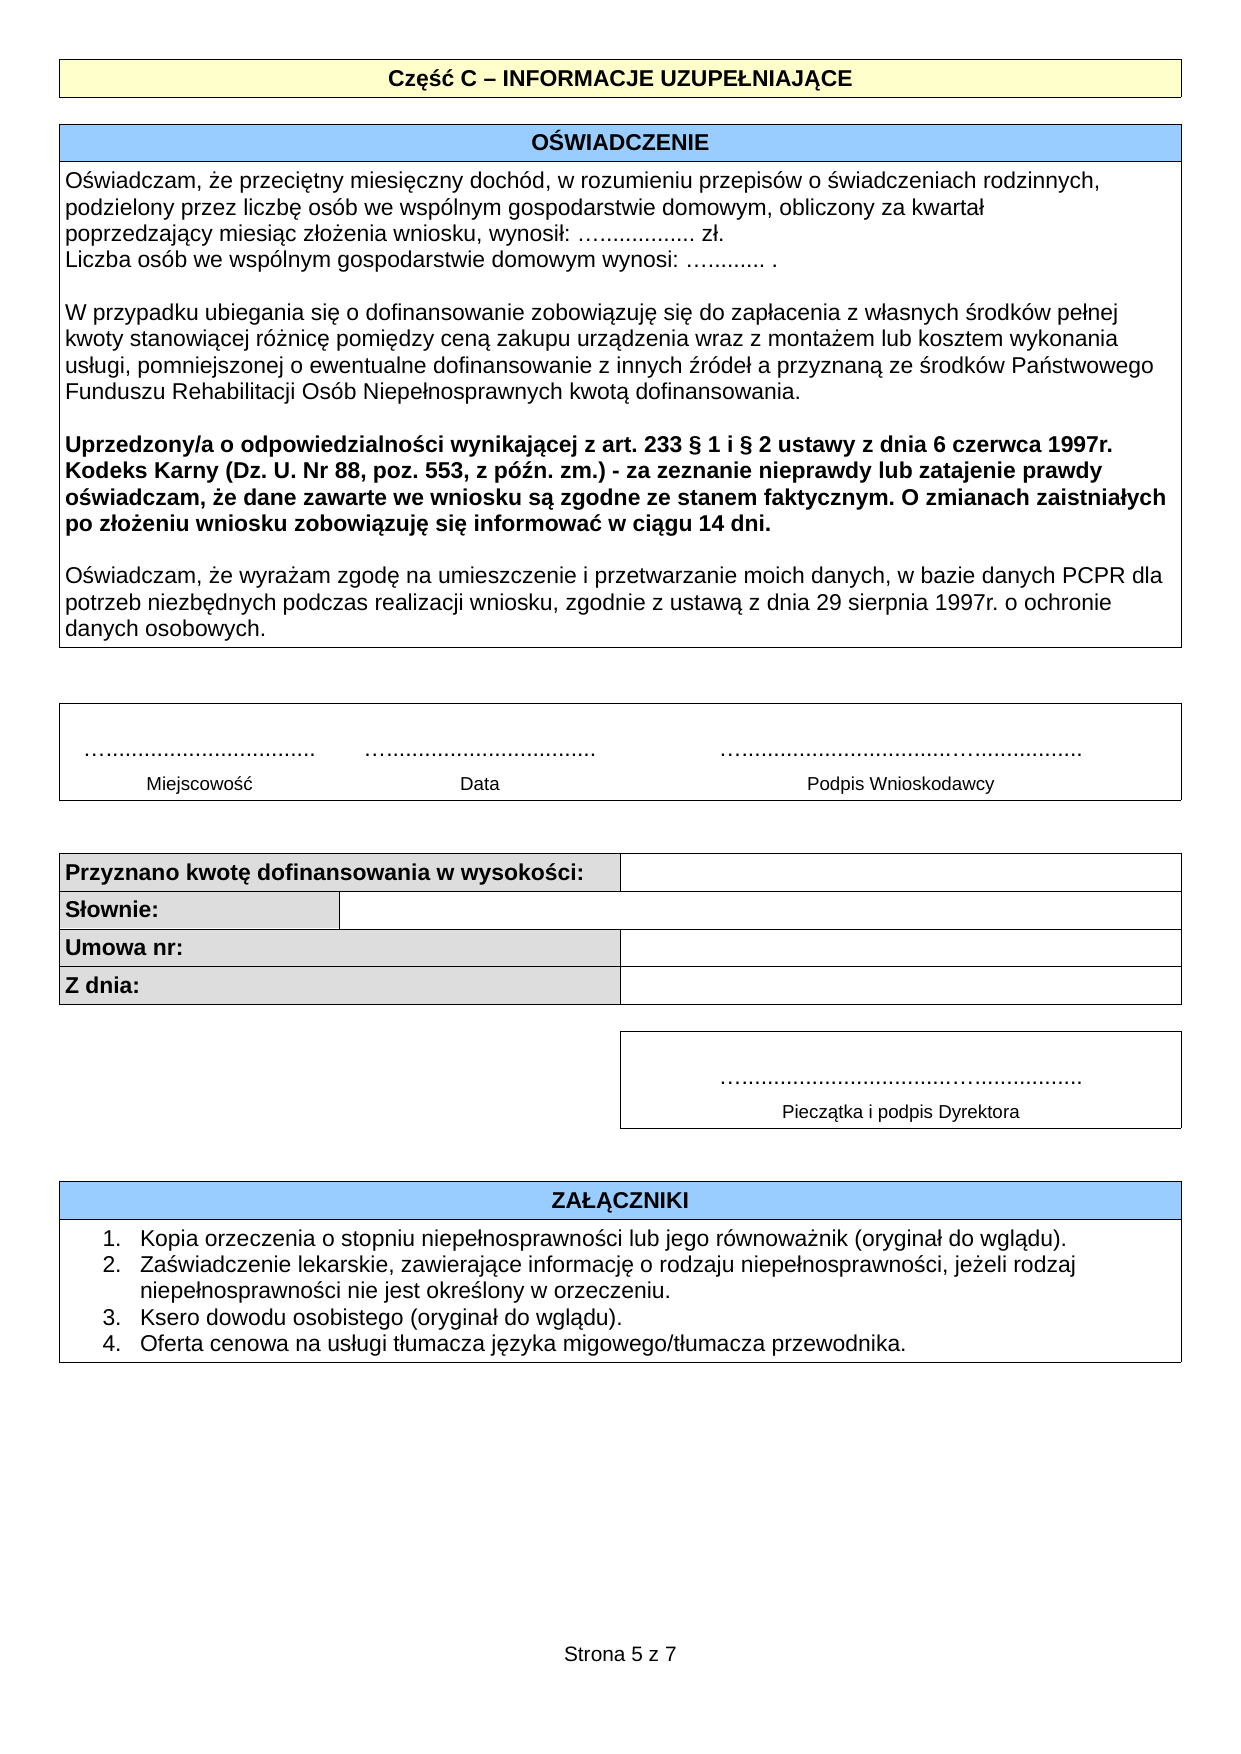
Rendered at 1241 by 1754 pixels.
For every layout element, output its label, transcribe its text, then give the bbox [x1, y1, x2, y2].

table_cell Pieczątka i podpis Dyrektora [621, 1095, 1181, 1128]
table_header …................................. [340, 704, 620, 767]
table_cell Umowa nr: [60, 930, 620, 966]
table_header ….................................…................. [620, 704, 1181, 767]
table_header OŚWIADCZENIE [60, 125, 1181, 161]
table_cell Słownie: [60, 892, 339, 928]
table_cell Miejscowość [60, 767, 339, 800]
table_cell [59, 1095, 620, 1128]
table_cell Data [340, 767, 620, 800]
table_cell Podpis Wnioskodawcy [620, 767, 1181, 800]
table_header ZAŁĄCZNIKI [60, 1182, 1181, 1219]
table_header …................................. [60, 704, 339, 767]
table_cell Kopia orzeczenia o stopniu niepełnosprawności lub jego równoważnik (oryginał do wglądu). Zaświadczenie lekarskie, zawierające informację o rodzaju niepełnosprawności, jeżeli rodzaj niepełnosprawności nie jest określony w orzeczeniu. Ksero dowodu osobistego (oryginał do wglądu). Oferta cenowa na usługi tłumacza języka migowego/tłumacza przewodnika. [60, 1220, 1181, 1362]
table_header Część C – INFORMACJE UZUPEŁNIAJĄCE [60, 60, 1181, 97]
table_cell Z dnia: [60, 967, 620, 1004]
table_cell [340, 892, 1181, 928]
table_cell [621, 967, 1181, 1004]
table_header Przyznano kwotę dofinansowania w wysokości: [60, 854, 620, 891]
table_header ….................................…................. [621, 1032, 1181, 1095]
table_header [621, 854, 1181, 891]
table_cell Oświadczam, że przeciętny miesięczny dochód, w rozumieniu przepisów o świadczeniach rodzinnych, podzielony przez liczbę osób we wspólnym gospodarstwie domowym, obliczony za kwartał poprzedzający miesiąc złożenia wniosku, wynosił: …............... zł. Liczba osób we wspólnym gospodarstwie domowym wynosi: …......... . W przypadku ubiegania się o dofinansowanie zobowiązuję się do zapłacenia z własnych środków pełnej kwoty stanowiącej różnicę pomiędzy ceną zakupu urządzenia wraz z montażem lub kosztem wykonania usługi, pomniejszonej o ewentualne dofinansowanie z innych źródeł a przyznaną ze środków Państwowego Funduszu Rehabilitacji Osób Niepełnosprawnych kwotą dofinansowania. Uprzedzony/a o odpowiedzialności wynikającej z art. 233 § 1 i § 2 ustawy z dnia 6 czerwca 1997r. Kodeks Karny (Dz. U. Nr 88, poz. 553, z późn. zm.) - za zeznanie nieprawdy lub zatajenie prawdy oświadczam, że dane zawarte we wniosku są zgodne ze stanem faktycznym. O zmianach zaistniałych po złożeniu wniosku zobowiązuję się informować w ciągu 14 dni. Oświadczam, że wyrażam zgodę na umieszczenie i przetwarzanie moich danych, w bazie danych PCPR dla potrzeb niezbędnych podczas realizacji wniosku, zgodnie z ustawą z dnia 29 sierpnia 1997r. o ochronie danych osobowych. [60, 162, 1181, 647]
table_header [59, 1031, 620, 1095]
table_cell [621, 930, 1181, 966]
